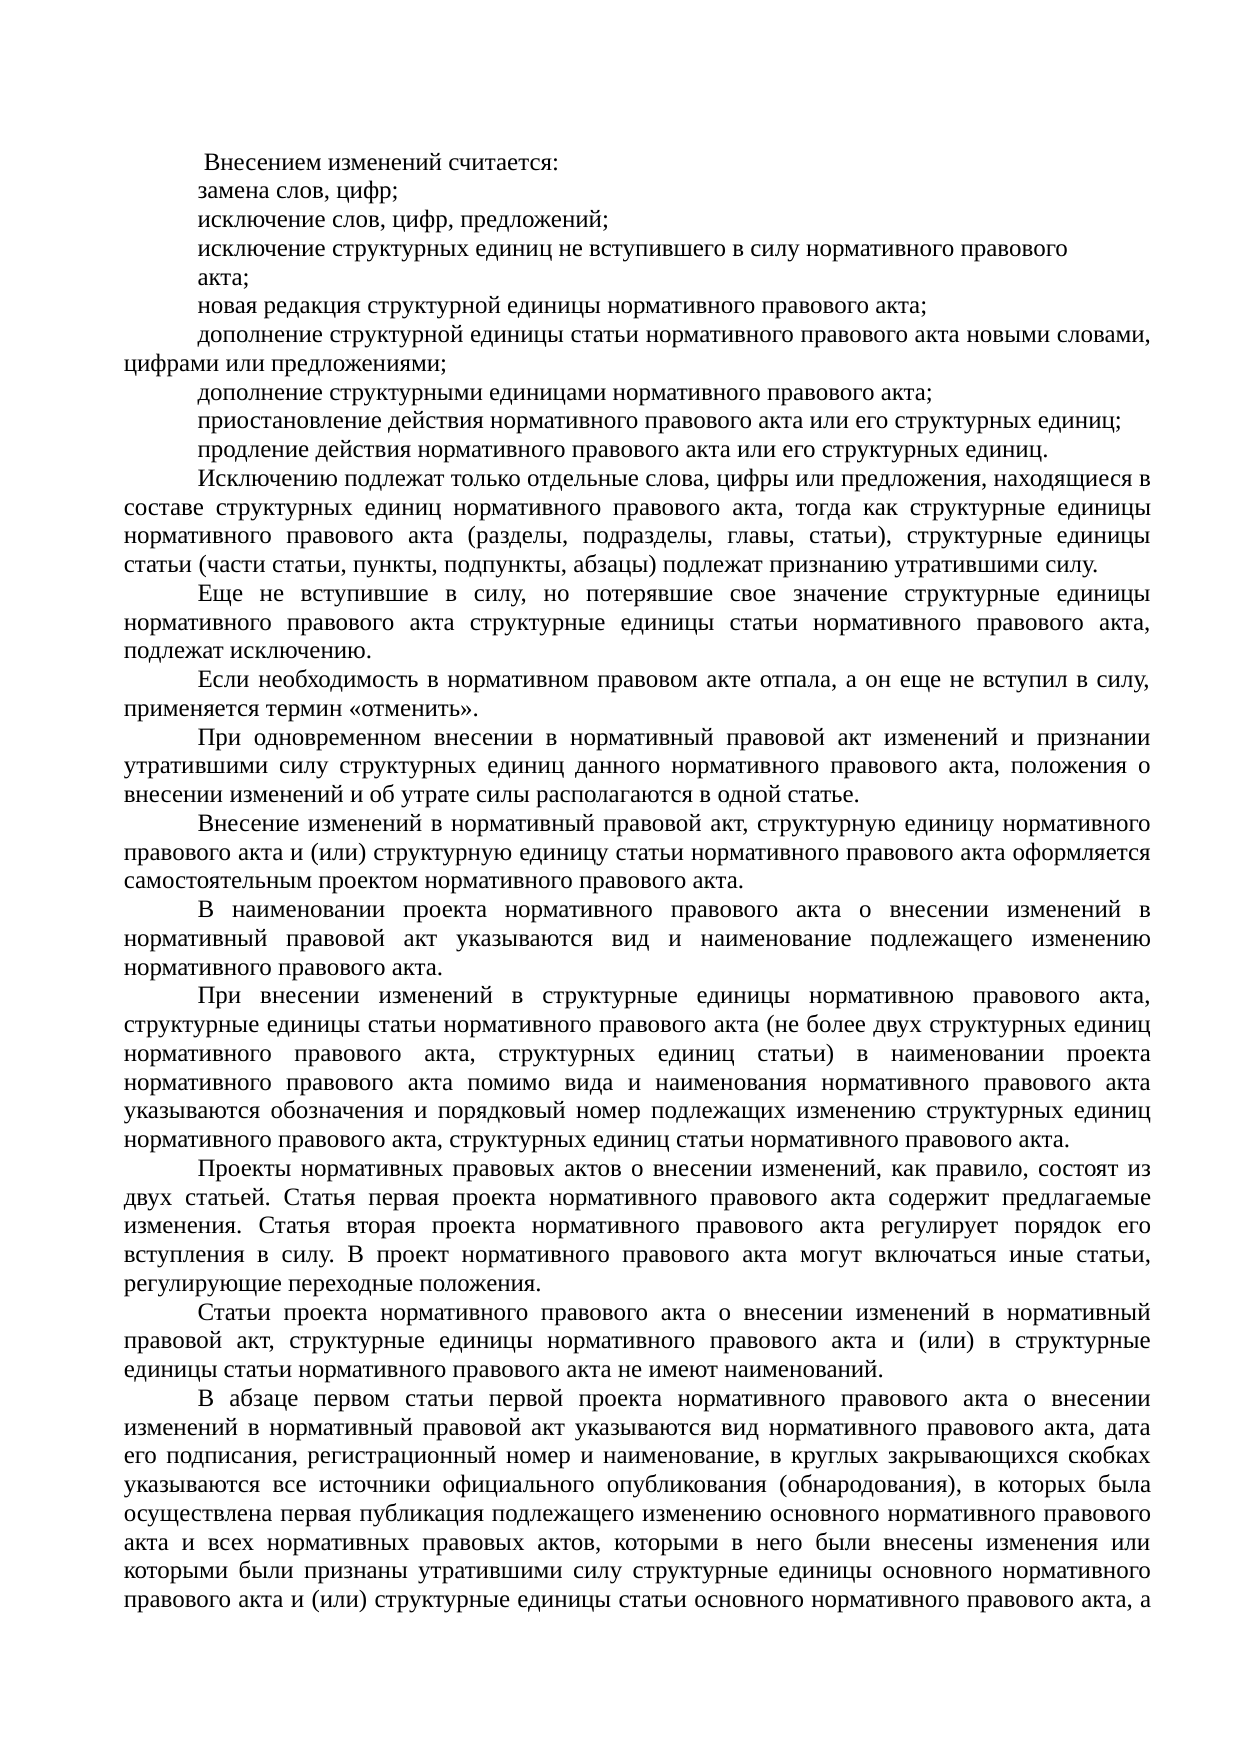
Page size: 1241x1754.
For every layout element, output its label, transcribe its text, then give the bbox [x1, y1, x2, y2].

text Если необходимость в нормативном правовом акте отпала, а он еще не вступил в силу, применяется термин «отменить». [123, 664, 1152, 722]
text При внесении изменений в структурные единицы нормативною правового акта, структурные единицы статьи нормативного правового акта (не более двух структурных единиц нормативного правового акта, структурных единиц статьи) в наименовании проекта нормативного правового акта помимо вида и наименования нормативного правового акта указываются обозначения и порядковый номер подлежащих изменению структурных единиц нормативного правового акта, структурных единиц статьи нормативного правового акта. [123, 981, 1152, 1153]
text Проекты нормативных правовых актов о внесении изменений, как правило, состоят из двух статьей. Статья первая проекта нормативного правового акта содержит предлагаемые изменения. Статья вторая проекта нормативного правового акта регулирует порядок его вступления в силу. В проект нормативного правового акта могут включаться иные статьи, регулирующие переходные положения. [123, 1153, 1152, 1297]
text дополнение структурными единицами нормативного правового акта; [123, 377, 1152, 406]
text исключение структурных единиц не вступившего в силу нормативного правового [123, 233, 1152, 262]
text При одновременном внесении в нормативный правовой акт изменений и признании утратившими силу структурных единиц данного нормативного правового акта, положения о внесении изменений и об утрате силы располагаются в одной статье. [123, 722, 1152, 808]
text продление действия нормативного правового акта или его структурных единиц. [123, 434, 1152, 463]
text приостановление действия нормативного правового акта или его структурных единиц; [123, 406, 1152, 434]
text Статьи проекта нормативного правового акта о внесении изменений в нормативный правовой акт, структурные единицы нормативного правового акта и (или) в структурные единицы статьи нормативного правового акта не имеют наименований. [123, 1297, 1152, 1383]
text В наименовании проекта нормативного правового акта о внесении изменений в нормативный правовой акт указываются вид и наименование подлежащего изменению нормативного правового акта. [123, 894, 1152, 981]
text В абзаце первом статьи первой проекта нормативного правового акта о внесении изменений в нормативный правовой акт указываются вид нормативного правового акта, дата его подписания, регистрационный номер и наименование, в круглых закрывающихся скобках указываются все источники официального опубликования (обнародования), в которых была осуществлена первая публикация подлежащего изменению основного нормативного правового акта и всех нормативных правовых актов, которыми в него были внесены изменения или которыми были признаны утратившими силу структурные единицы основного нормативного правового акта и (или) структурные единицы статьи основного нормативного правового акта, а [123, 1383, 1152, 1613]
text новая редакция структурной единицы нормативного правового акта; [123, 291, 1152, 319]
text замена слов, цифр; [123, 176, 1152, 204]
text Внесением изменений считается: [123, 147, 1152, 176]
text Еще не вступившие в силу, но потерявшие свое значение структурные единицы нормативного правового акта структурные единицы статьи нормативного правового акта, подлежат исключению. [123, 578, 1152, 664]
text Внесение изменений в нормативный правовой акт, структурную единицу нормативного правового акта и (или) структурную единицу статьи нормативного правового акта оформляется самостоятельным проектом нормативного правового акта. [123, 808, 1152, 894]
text исключение слов, цифр, предложений; [123, 204, 1152, 233]
text акта; [123, 262, 1152, 291]
text Исключению подлежат только отдельные слова, цифры или предложения, находящиеся в составе структурных единиц нормативного правового акта, тогда как структурные единицы нормативного правового акта (разделы, подразделы, главы, статьи), структурные единицы статьи (части статьи, пункты, подпункты, абзацы) подлежат признанию утратившими силу. [123, 463, 1152, 578]
text дополнение структурной единицы статьи нормативного правового акта новыми словами, цифрами или предложениями; [123, 319, 1152, 377]
